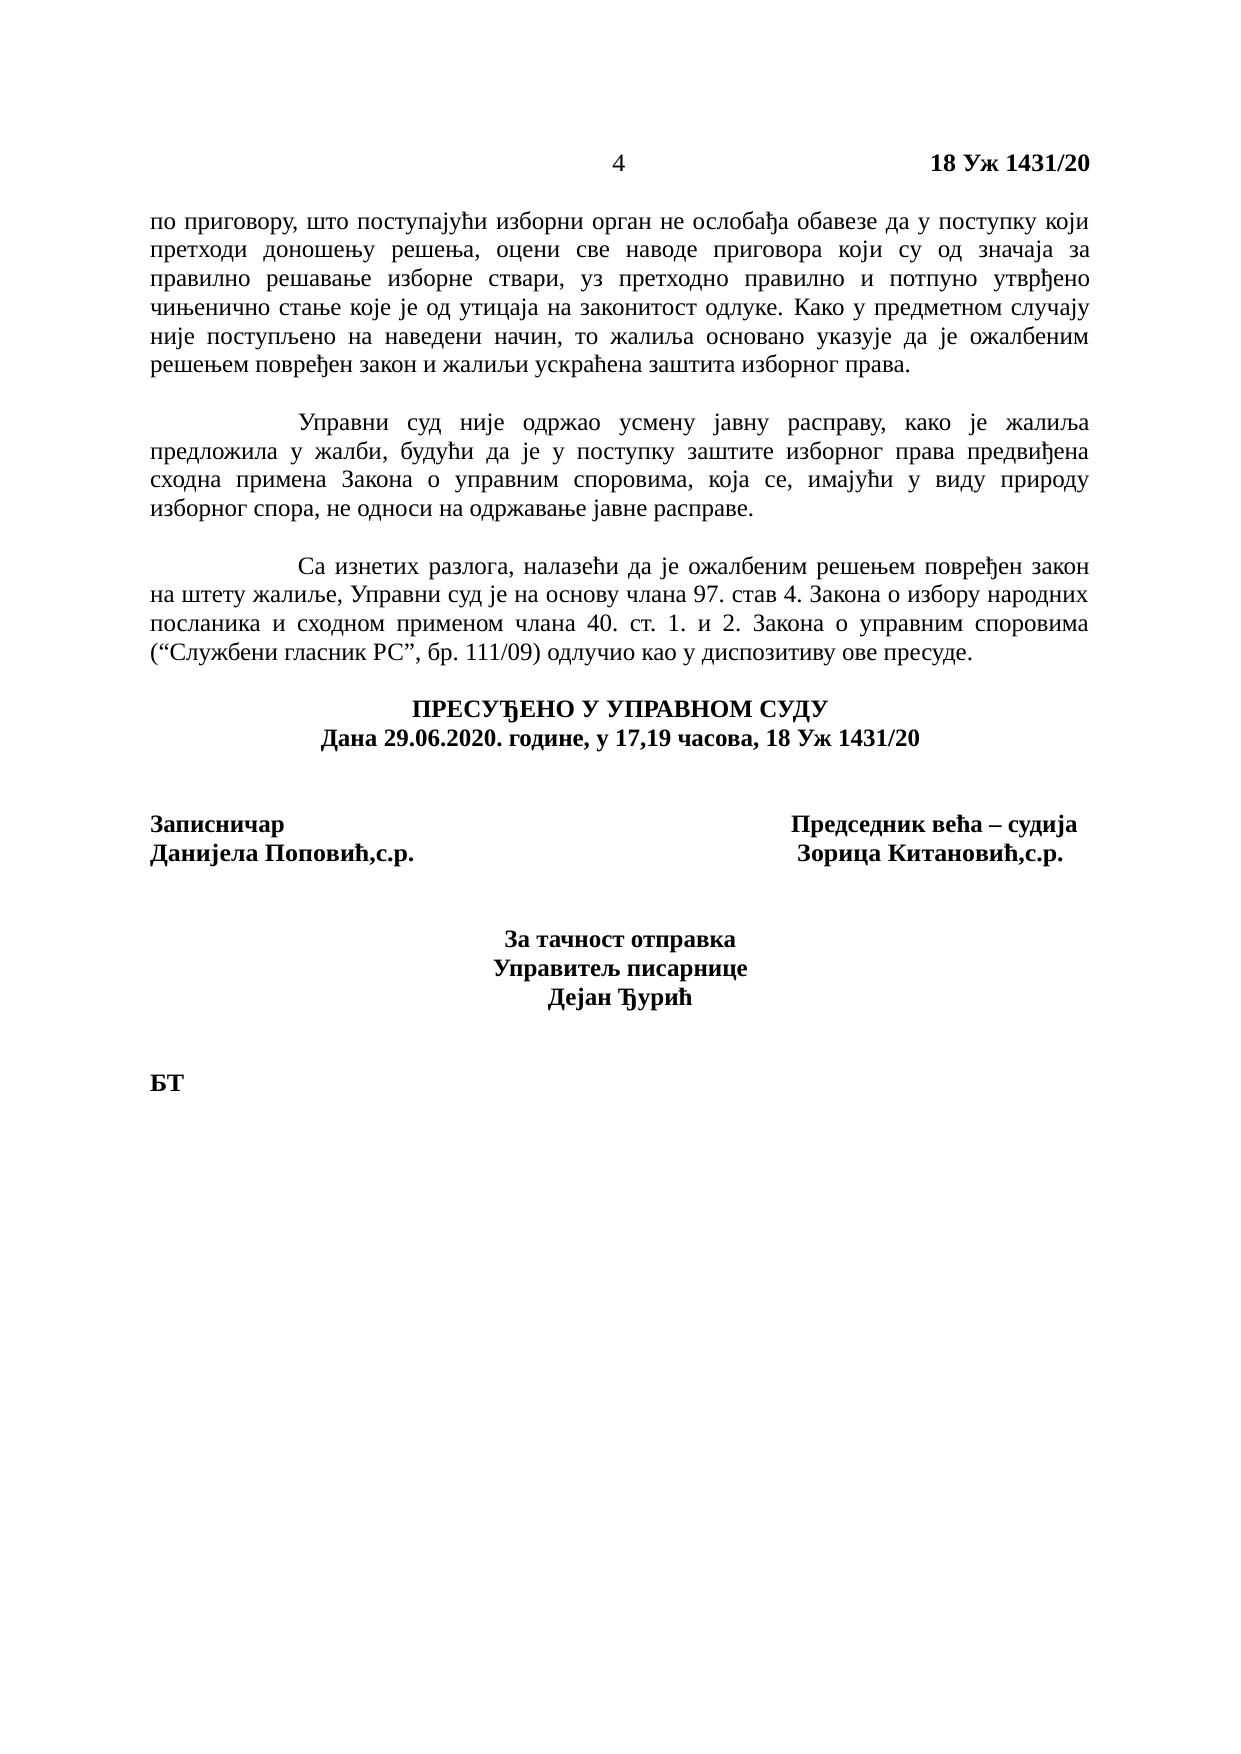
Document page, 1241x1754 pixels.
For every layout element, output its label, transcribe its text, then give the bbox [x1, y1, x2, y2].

text Управитељ писарнице [150, 953, 1090, 982]
text За тачност отправка [150, 924, 1090, 953]
text Управни суд није одржао усмену јавну расправу, како је жалиља предложила у жалби, будући да је у поступку заштите изборног права предвиђена сходна примена Закона о управним споровима, која се, имајући у виду природу изборног спора, не односи на одржавање јавне расправе. [150, 407, 1090, 522]
text ПРЕСУЂЕНО У УПРАВНОМ СУДУ [150, 694, 1090, 723]
text Данијела Поповић,с.р. Зорица Китановић,с.р. [150, 838, 1090, 867]
text Дејан Ђурић [150, 982, 1090, 1011]
text БT [150, 1068, 1090, 1097]
text по приговору, што поступајући изборни орган не ослобађа обавезе да у поступку који претходи доношењу решења, оцени све наводе приговора који су од значаја за правилно решавање изборне ствари, уз претходно правилно и потпуно утврђено чињенично стање које је од утицаја на законитост одлуке. Како у предметном случају није поступљено на наведени начин, то жалиља основано указује да је ожалбеним решењем повређен закон и жалиљи ускраћена заштита изборног права. [150, 206, 1090, 378]
text Дана 29.06.2020. године, у 17,19 часова, 18 Уж 1431/20 [150, 723, 1090, 752]
text Са изнетих разлога, налазећи да је ожалбеним решењем повређен закон на штету жалиље, Управни суд је на основу члана 97. став 4. Закона о избору народних посланика и сходном применом члана 40. ст. 1. и 2. Закона о управним споровима (“Службени гласник РС”, бр. 111/09) одлучио као у диспозитиву ове пресуде. [150, 551, 1090, 666]
text Записничар Председник већа – судија [150, 809, 1090, 838]
